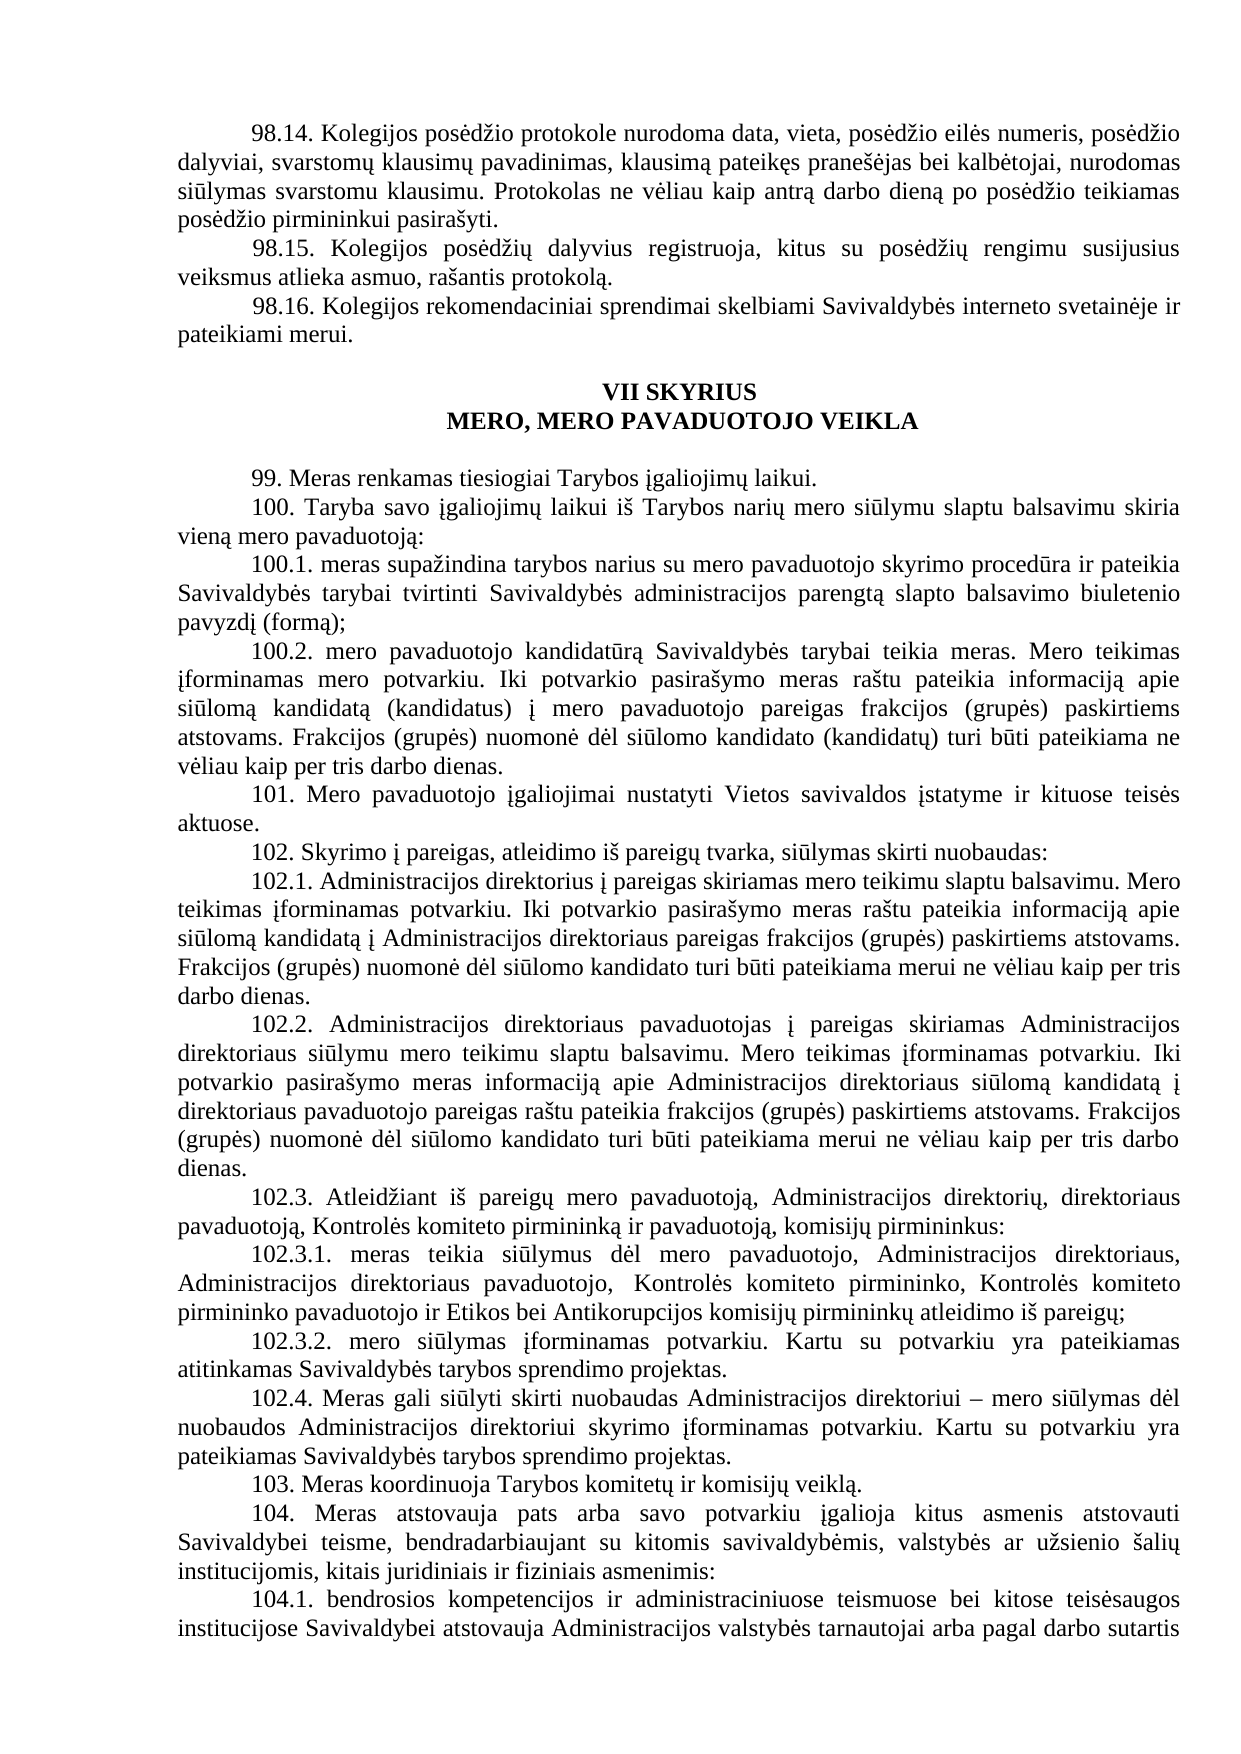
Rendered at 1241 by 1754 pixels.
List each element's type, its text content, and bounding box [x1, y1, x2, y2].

text 100. Taryba savo įgaliojimų laikui iš Tarybos narių mero siūlymu slaptu balsavimu skiria vieną mero pavaduotoją: [177, 492, 1181, 549]
text 102.1. Administracijos direktorius į pareigas skiriamas mero teikimu slaptu balsavimu. Mero teikimas įforminamas potvarkiu. Iki potvarkio pasirašymo meras raštu pateikia informaciją apie siūlomą kandidatą į Administracijos direktoriaus pareigas frakcijos (grupės) paskirtiems atstovams. Frakcijos (grupės) nuomonė dėl siūlomo kandidato turi būti pateikiama merui ne vėliau kaip per tris darbo dienas. [177, 866, 1181, 1009]
text 99. Meras renkamas tiesiogiai Tarybos įgaliojimų laikui. [177, 463, 1181, 492]
text VII SKYRIUS [177, 377, 1181, 406]
text 104. Meras atstovauja pats arba savo potvarkiu įgalioja kitus asmenis atstovauti Savivaldybei teisme, bendradarbiaujant su kitomis savivaldybėmis, valstybės ar užsienio šalių institucijomis, kitais juridiniais ir fiziniais asmenimis: [177, 1498, 1181, 1584]
text 102.2. Administracijos direktoriaus pavaduotojas į pareigas skiriamas Administracijos direktoriaus siūlymu mero teikimu slaptu balsavimu. Mero teikimas įforminamas potvarkiu. Iki potvarkio pasirašymo meras informaciją apie Administracijos direktoriaus siūlomą kandidatą į direktoriaus pavaduotojo pareigas raštu pateikia frakcijos (grupės) paskirtiems atstovams. Frakcijos (grupės) nuomonė dėl siūlomo kandidato turi būti pateikiama merui ne vėliau kaip per tris darbo dienas. [177, 1009, 1181, 1182]
text 102.3.2. mero siūlymas įforminamas potvarkiu. Kartu su potvarkiu yra pateikiamas atitinkamas Savivaldybės tarybos sprendimo projektas. [177, 1326, 1181, 1383]
text 100.2. mero pavaduotojo kandidatūrą Savivaldybės tarybai teikia meras. Mero teikimas įforminamas mero potvarkiu. Iki potvarkio pasirašymo meras raštu pateikia informaciją apie siūlomą kandidatą (kandidatus) į mero pavaduotojo pareigas frakcijos (grupės) paskirtiems atstovams. Frakcijos (grupės) nuomonė dėl siūlomo kandidato (kandidatų) turi būti pateikiama ne vėliau kaip per tris darbo dienas. [177, 636, 1181, 779]
text 98.16. Kolegijos rekomendaciniai sprendimai skelbiami Savivaldybės interneto svetainėje ir pateikiami merui. [177, 291, 1181, 348]
text 102.3. Atleidžiant iš pareigų mero pavaduotoją, Administracijos direktorių, direktoriaus pavaduotoją, Kontrolės komiteto pirmininką ir pavaduotoją, komisijų pirmininkus: [177, 1182, 1181, 1239]
text 100.1. meras supažindina tarybos narius su mero pavaduotojo skyrimo procedūra ir pateikia Savivaldybės tarybai tvirtinti Savivaldybės administracijos parengtą slapto balsavimo biuletenio pavyzdį (formą); [177, 549, 1181, 636]
text 101. Mero pavaduotojo įgaliojimai nustatyti Vietos savivaldos įstatyme ir kituose teisės aktuose. [177, 779, 1181, 837]
text MERO, MERO PAVADUOTOJO VEIKLA [177, 406, 1181, 434]
text 102.3.1. meras teikia siūlymus dėl mero pavaduotojo, Administracijos direktoriaus, Administracijos direktoriaus pavaduotojo, Kontrolės komiteto pirmininko, Kontrolės komiteto pirmininko pavaduotojo ir Etikos bei Antikorupcijos komisijų pirmininkų atleidimo iš pareigų; [177, 1239, 1181, 1326]
text 104.1. bendrosios kompetencijos ir administraciniuose teismuose bei kitose teisėsaugos institucijose Savivaldybei atstovauja Administracijos valstybės tarnautojai arba pagal darbo sutartis [177, 1584, 1181, 1642]
text 102.4. Meras gali siūlyti skirti nuobaudas Administracijos direktoriui – mero siūlymas dėl nuobaudos Administracijos direktoriui skyrimo įforminamas potvarkiu. Kartu su potvarkiu yra pateikiamas Savivaldybės tarybos sprendimo projektas. [177, 1383, 1181, 1469]
text 98.14. Kolegijos posėdžio protokole nurodoma data, vieta, posėdžio eilės numeris, posėdžio dalyviai, svarstomų klausimų pavadinimas, klausimą pateikęs pranešėjas bei kalbėtojai, nurodomas siūlymas svarstomu klausimu. Protokolas ne vėliau kaip antrą darbo dieną po posėdžio teikiamas posėdžio pirmininkui pasirašyti. [177, 118, 1181, 233]
text 103. Meras koordinuoja Tarybos komitetų ir komisijų veiklą. [177, 1469, 1181, 1498]
text 98.15. Kolegijos posėdžių dalyvius registruoja, kitus su posėdžių rengimu susijusius veiksmus atlieka asmuo, rašantis protokolą. [177, 233, 1181, 291]
text 102. Skyrimo į pareigas, atleidimo iš pareigų tvarka, siūlymas skirti nuobaudas: [177, 837, 1181, 866]
